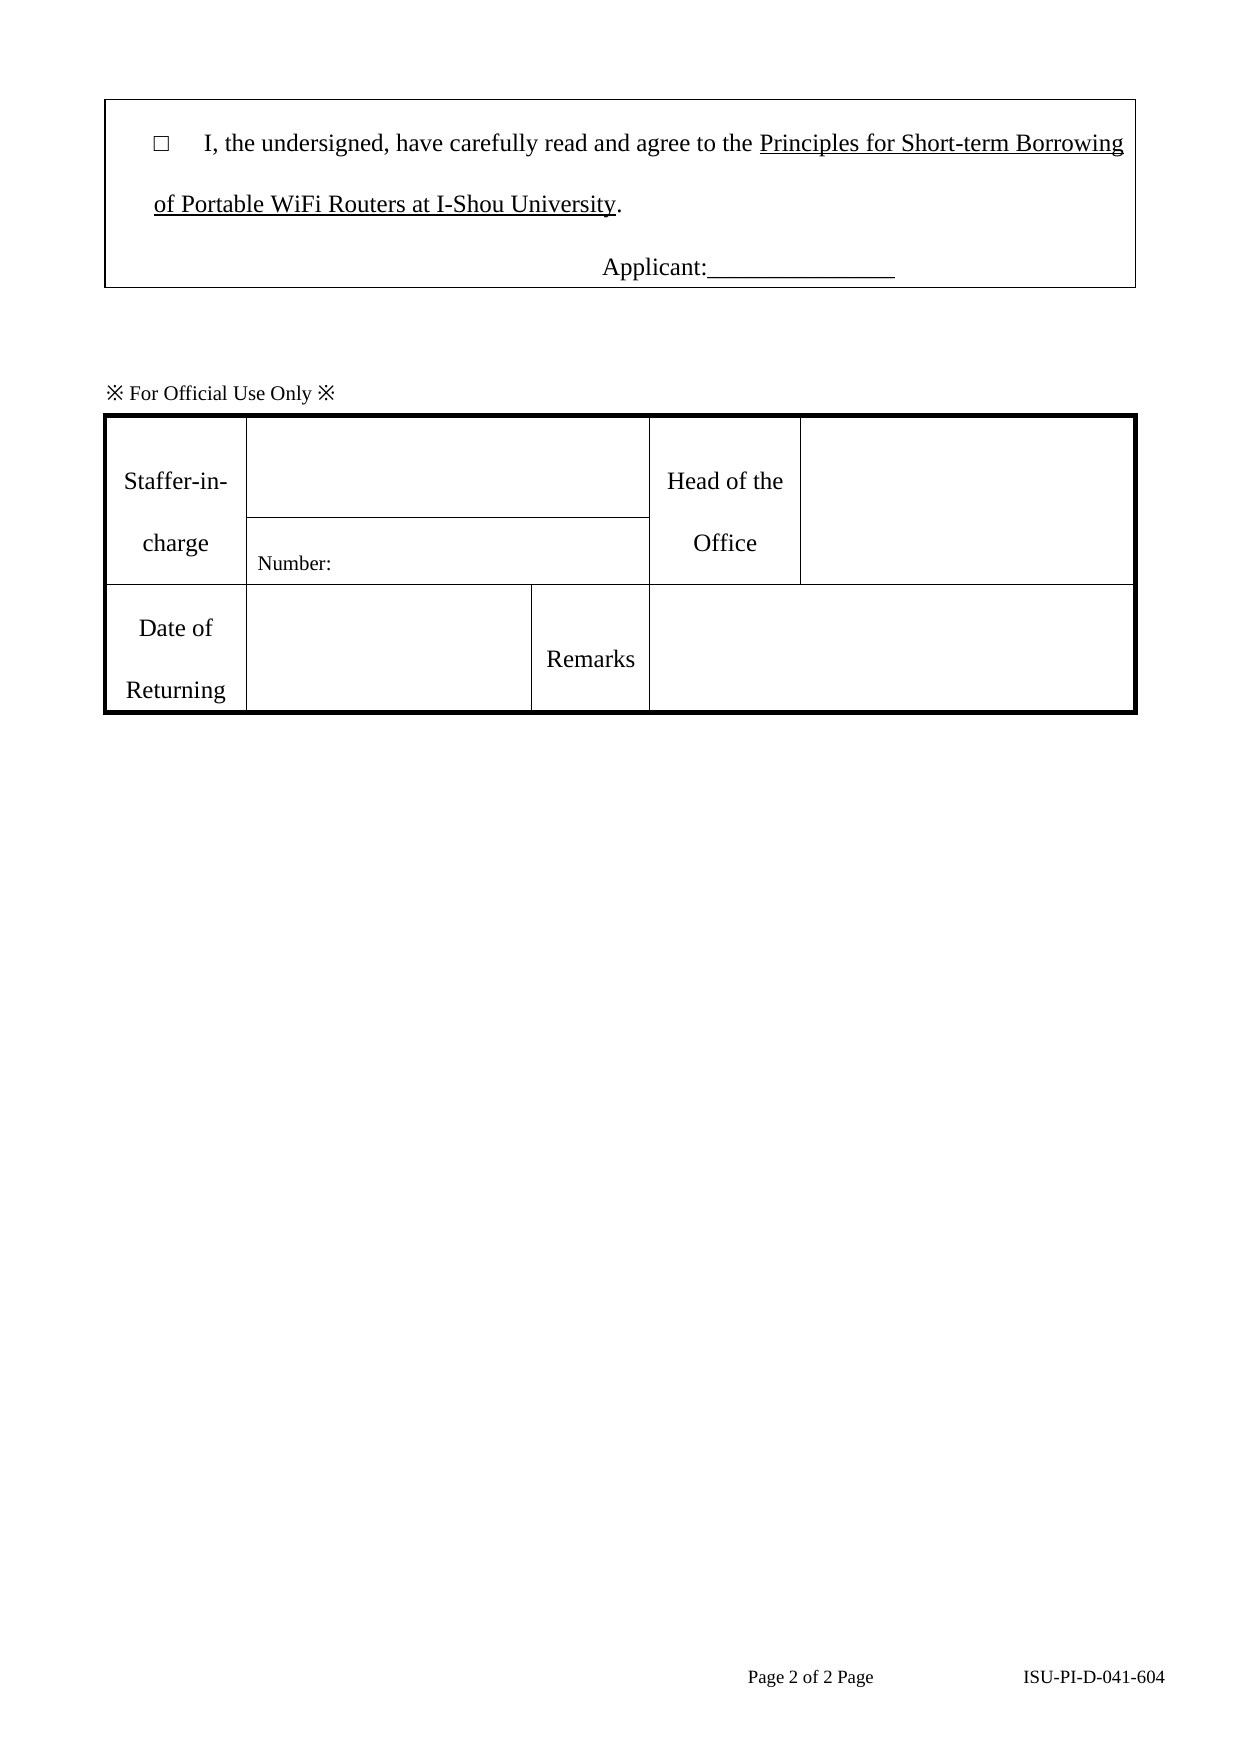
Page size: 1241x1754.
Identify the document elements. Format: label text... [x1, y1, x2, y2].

table_header Staffer-in-charge [107, 418, 246, 584]
table_cell [247, 585, 531, 710]
table_cell Number: [247, 518, 649, 584]
text ※ For Official Use Only ※ [75, 351, 1165, 413]
table_header [247, 418, 649, 517]
table_cell Date of Returning [107, 585, 246, 710]
table_header Head of the Office [650, 418, 800, 584]
table_cell Remarks [532, 585, 649, 710]
table_cell [650, 585, 1133, 710]
table_header [801, 418, 1133, 584]
table_cell I, the undersigned, have carefully read and agree to the Principles for Short-term Borrowing of Portable WiFi Routers at I-Shou University. Applicant:_______________ [106, 100, 1135, 287]
